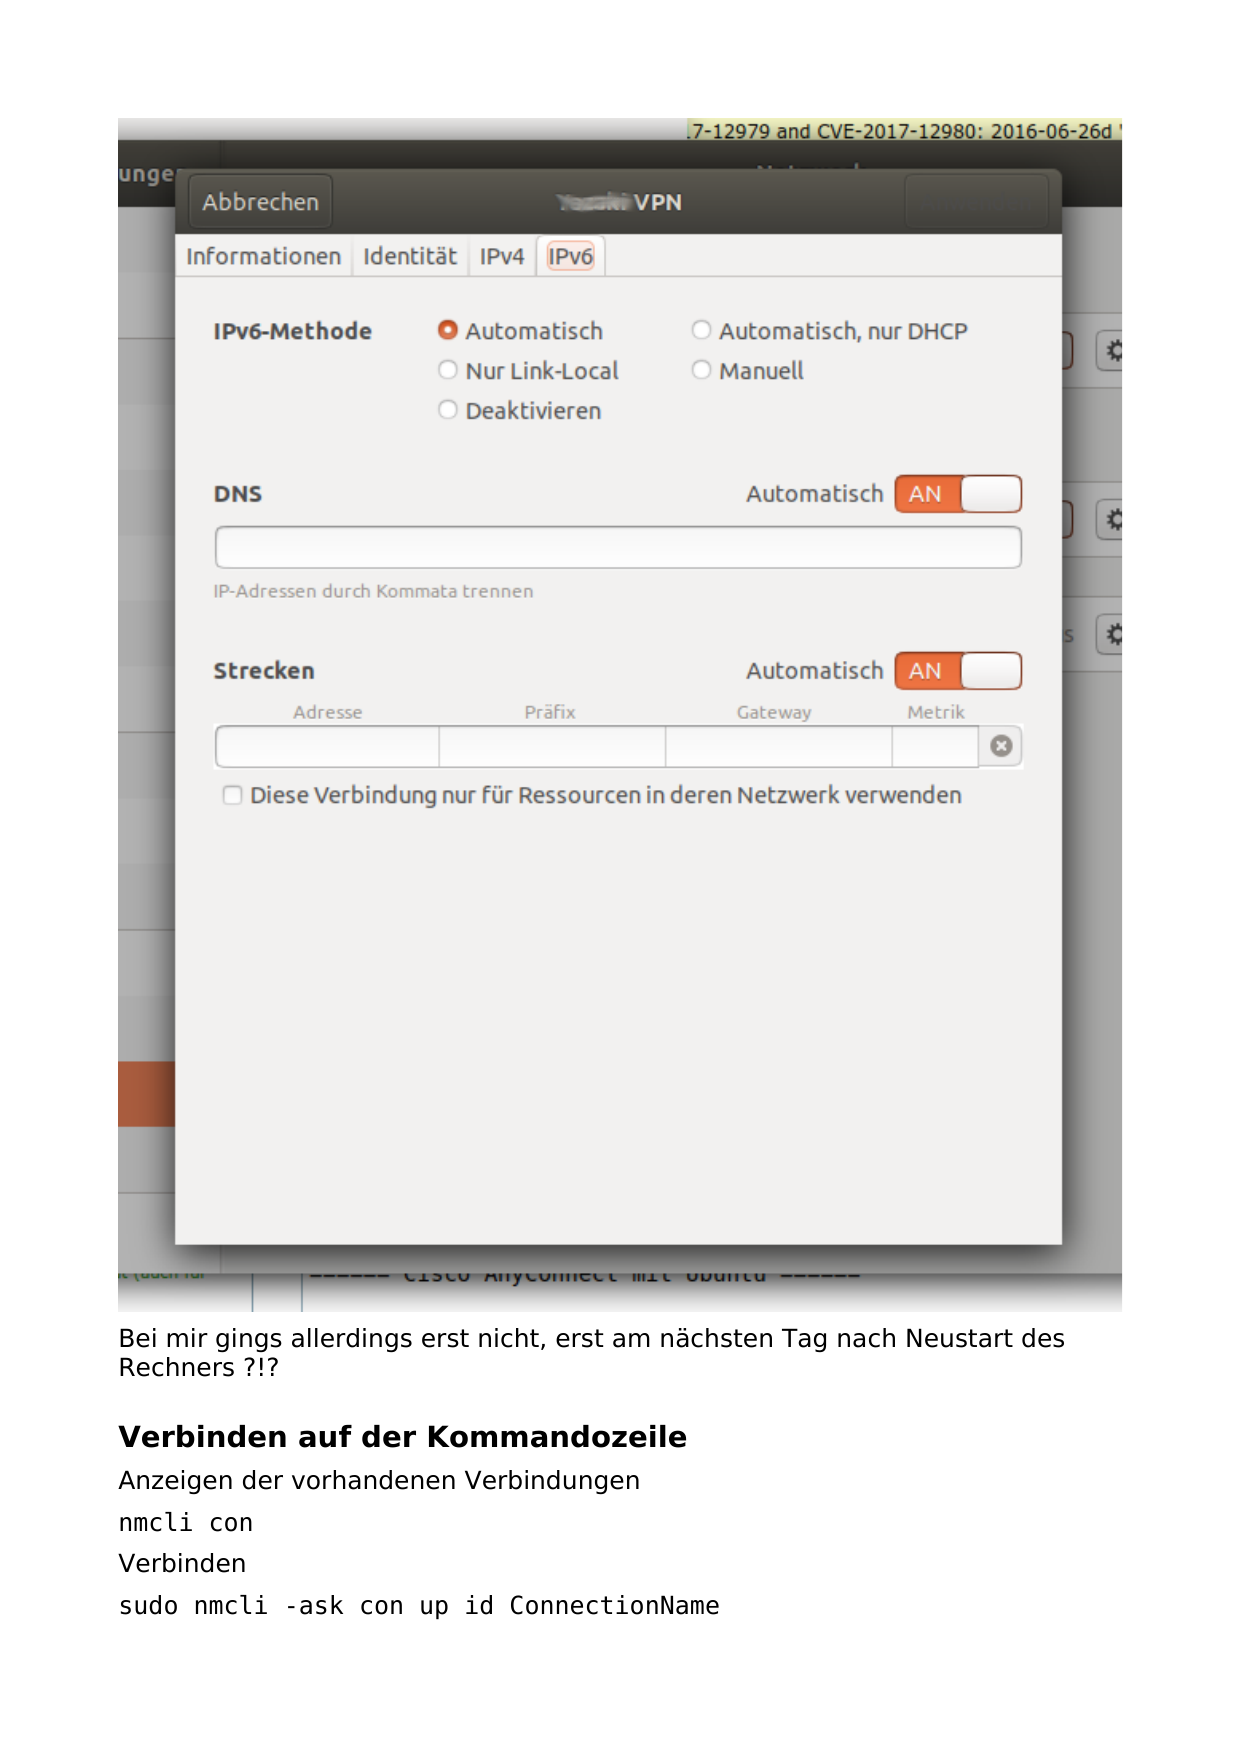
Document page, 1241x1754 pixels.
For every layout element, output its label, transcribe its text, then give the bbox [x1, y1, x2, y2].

text nmcli con [118, 1508, 1122, 1537]
text Bei mir gings allerdings erst nicht, erst am nächsten Tag nach Neustart des Rechners ?!? [118, 1324, 1122, 1383]
text sudo nmcli -ask con up id ConnectionName [118, 1591, 1122, 1620]
subtitle Verbinden auf der Kommandozeile [118, 1420, 1122, 1454]
text Verbinden [118, 1549, 1122, 1578]
picture [118, 118, 1123, 1312]
text Anzeigen der vorhandenen Verbindungen [118, 1467, 1122, 1496]
